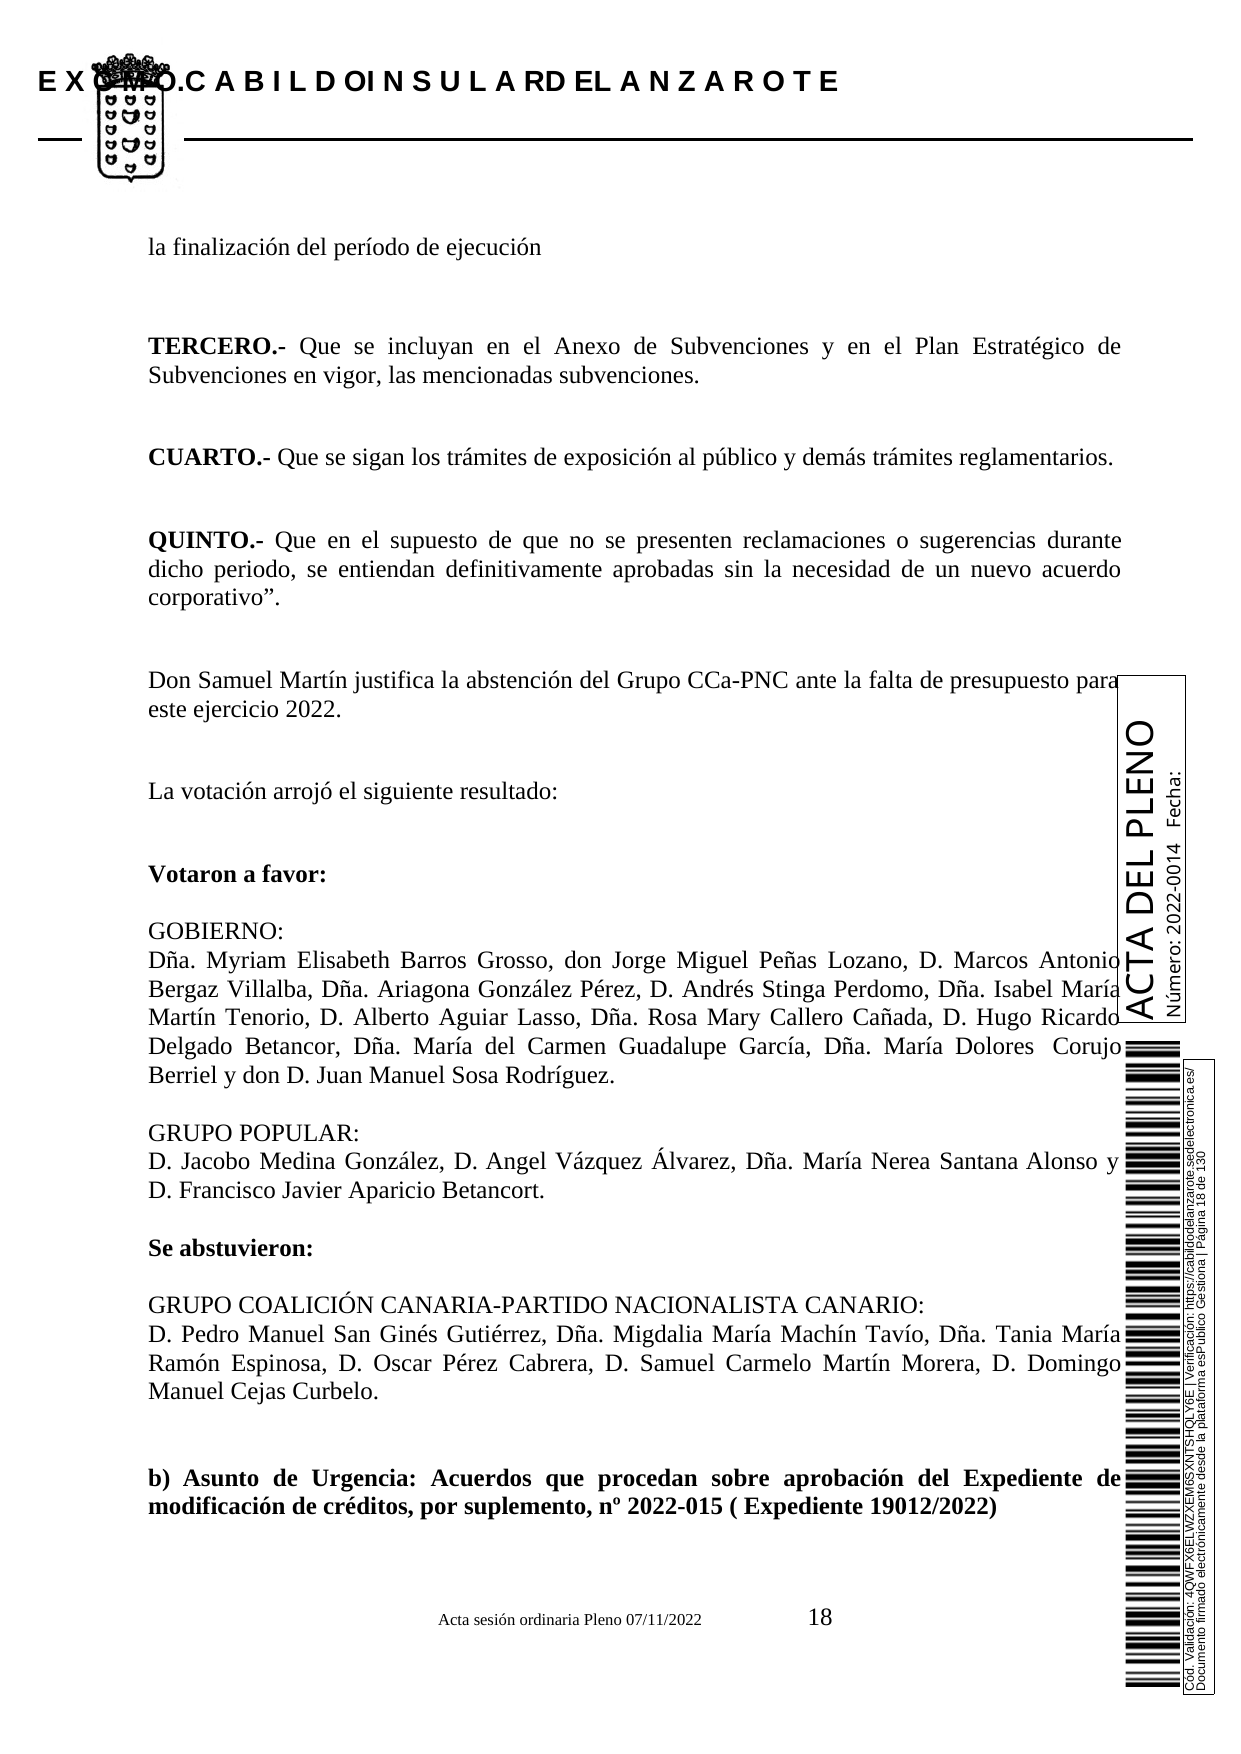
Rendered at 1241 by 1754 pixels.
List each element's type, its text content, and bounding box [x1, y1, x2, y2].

text ACTA DEL PLENO [1122, 945, 1160, 1022]
text D. Francisco Javier Aparicio Betancort. [148, 1175, 1125, 1204]
text Don Samuel Martín justifica la abstención del Grupo CCa-PNC ante la falta de presupuesto para este ejercicio 2022. [148, 665, 1121, 722]
text Número: 2022-0014 Fecha: 20/12/2022 [1163, 679, 1185, 776]
text Acta sesión ordinaria Pleno 07/11/2022 18 [438, 1602, 1125, 1631]
subtitle Asunto de Urgencia: Acuerdos que procedan sobre aprobación del Expediente de modificación de créditos, por suplemento, nº 2022-015 ( Expediente 19012/2022) [148, 1463, 1122, 1520]
text D. Pedro Manuel San Ginés Gutiérrez, Dña. Migdalia María Machín Tavío, Dña. Tania María Ramón Espinosa, D. Oscar Pérez Cabrera, D. Samuel Carmelo Martín Morera, D. Domingo Manuel Cejas Curbelo. [148, 1319, 1122, 1405]
picture [1125, 1041, 1180, 1687]
text ACTA DEL PLENO [1118, 805, 1160, 859]
text TERCERO.- Que se incluyan en el Anexo de Subvenciones y en el Plan Estratégico de Subvenciones en vigor, las mencionadas subvenciones. [148, 331, 1122, 389]
text Cód. Validación: 4QWFX6ELWZXEM6SXNTSHQLY6E | Verificación: https://cabildodelanzarote.sedelectronica.es/ Documento firmado electrónicamente desde la plataforma esPublico Gestiona | Página 18 de 130 [1184, 1062, 1208, 1693]
text Número: 2022-0014 Fecha: 20/12/2022 [1163, 945, 1185, 1022]
text D. Jacobo Medina González, D. Angel Vázquez Álvarez, Dña. María Nerea Santana Alonso y [148, 1146, 1125, 1175]
text La votación arrojó el siguiente resultado: [148, 776, 1190, 805]
text Número: 2022-0014 Fecha: 20/12/2022 [1163, 805, 1185, 859]
text QUINTO.- Que en el supuesto de que no se presenten reclamaciones o sugerencias durante dicho periodo, se entiendan definitivamente aprobadas sin la necesidad de un nuevo acuerdo corporativo”. [148, 525, 1122, 611]
text CUARTO.- Que se sigan los trámites de exposición al público y demás trámites reglamentarios. [148, 442, 1190, 471]
text GRUPO COALICIÓN CANARIA-PARTIDO NACIONALISTA CANARIO: [148, 1290, 1125, 1319]
text GRUPO POPULAR: [148, 1118, 1125, 1146]
text la finalización del período de ejecución [148, 232, 1190, 261]
subtitle Se abstuvieron: [148, 1233, 1125, 1261]
picture [82, 37, 184, 192]
text GOBIERNO: [148, 916, 1190, 945]
text ACTA DEL PLENO [1118, 887, 1160, 916]
subtitle Votaron a favor: [148, 859, 1190, 887]
text Dña. Myriam Elisabeth Barros Grosso, don Jorge Miguel Peñas Lozano, D. Marcos Antonio Bergaz Villalba, Dña. Ariagona González Pérez, D. Andrés Stinga Perdomo, Dña. Isabel María Martín Tenorio, D. Alberto Aguiar Lasso, Dña. Rosa Mary Callero Cañada, D. Hugo Ricardo Delgado Betancor, Dña. María del Carmen Guadalupe García, Dña. María Dolores Corujo Berriel y don D. Juan Manuel Sosa Rodríguez. [148, 945, 1122, 1089]
text ACTA DEL PLENO [1118, 677, 1160, 776]
